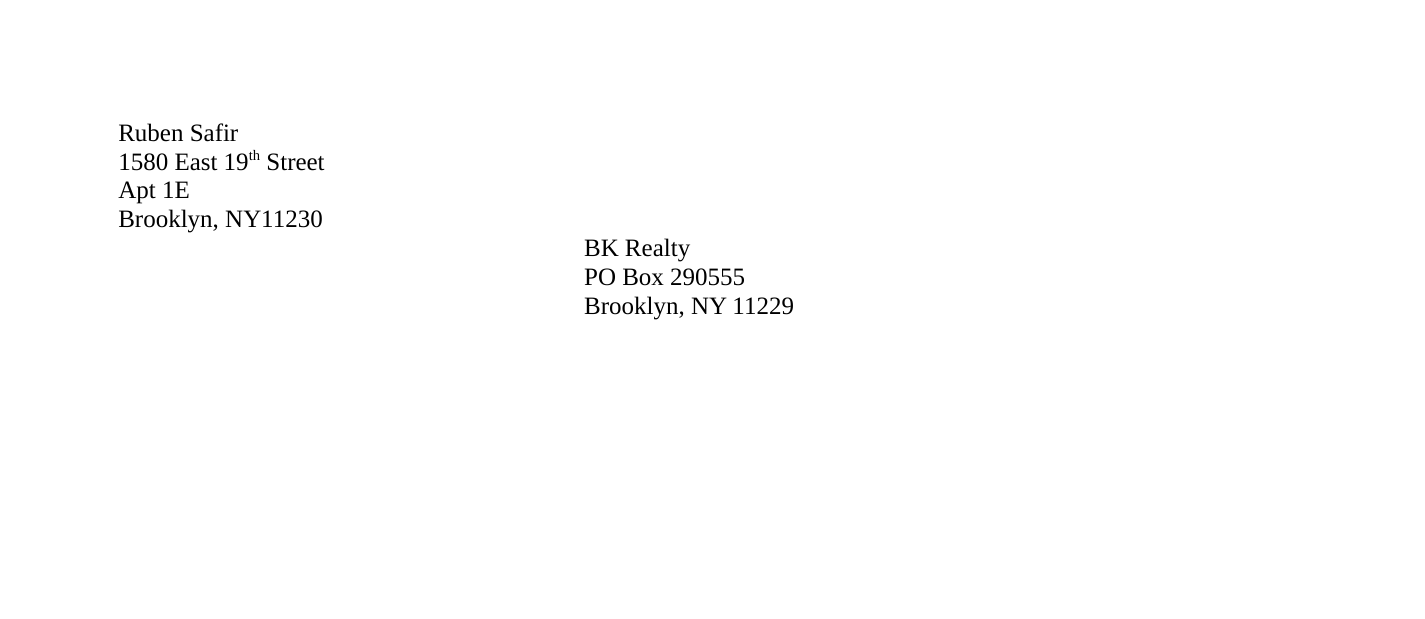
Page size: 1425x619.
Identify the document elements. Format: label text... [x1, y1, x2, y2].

text 1580 East 19th Street [118, 147, 1307, 176]
text Ruben Safir [118, 118, 1307, 147]
text Brooklyn, NY11230 [118, 204, 1307, 233]
text Apt 1E [118, 176, 1307, 204]
